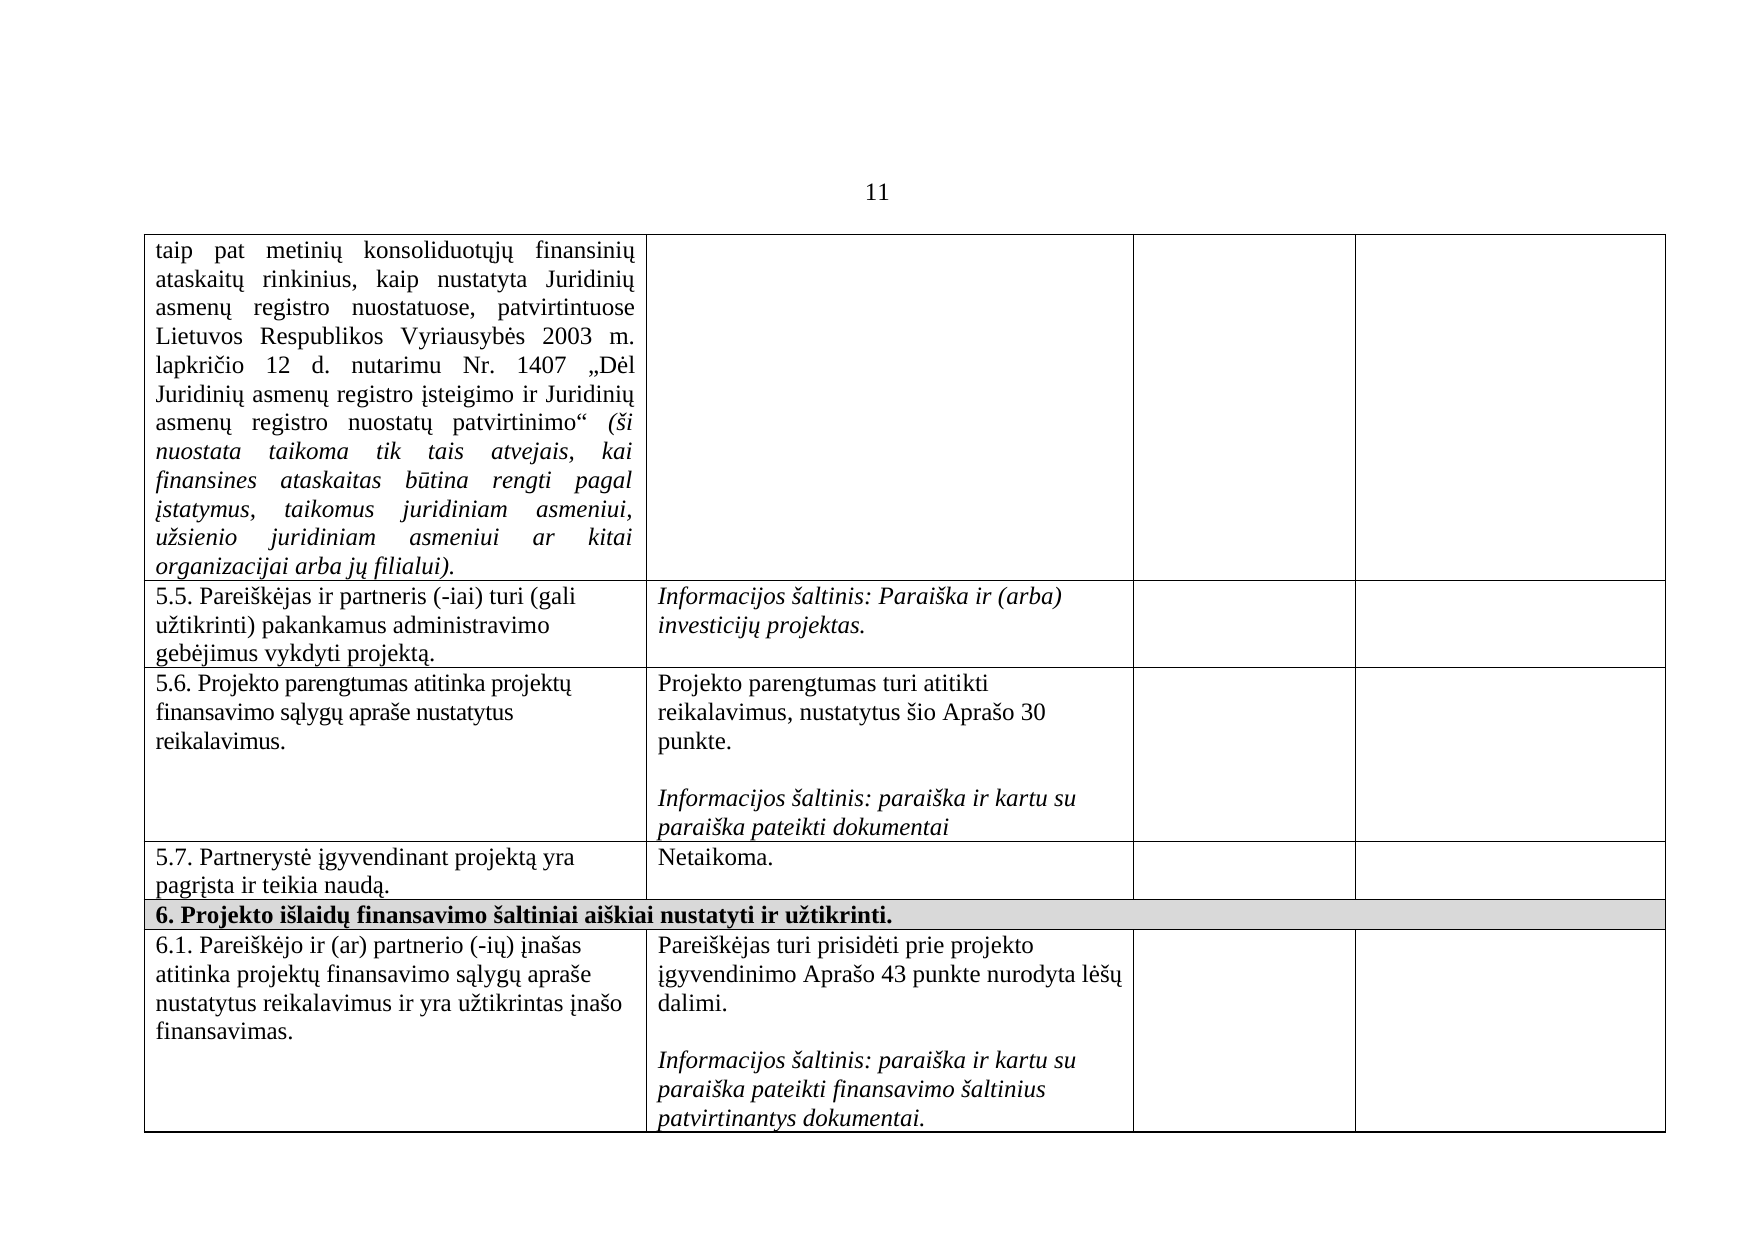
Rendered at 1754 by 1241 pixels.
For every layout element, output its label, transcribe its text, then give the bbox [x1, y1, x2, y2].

table_cell [1356, 668, 1665, 841]
table_cell [1134, 668, 1355, 841]
table_cell Informacijos šaltinis: Paraiška ir (arba) investicijų projektas. [647, 581, 1133, 667]
table_cell 6.1. Pareiškėjo ir (ar) partnerio (-ių) įnašas atitinka projektų finansavimo sąlygų apraše nustatytus reikalavimus ir yra užtikrintas įnašo finansavimas. [145, 930, 646, 1131]
table_cell [1134, 235, 1355, 580]
table_cell [1356, 930, 1665, 1131]
table_cell [1134, 842, 1355, 899]
table_cell [1134, 930, 1355, 1131]
table_cell 5.6. Projekto parengtumas atitinka projektų finansavimo sąlygų apraše nustatytus reikalavimus. [145, 668, 646, 841]
table_cell Projekto parengtumas turi atitikti reikalavimus, nustatytus šio Aprašo 30 punkte. Informacijos šaltinis: paraiška ir kartu su paraiška pateikti dokumentai [647, 668, 1133, 841]
table_cell taip pat metinių konsoliduotųjų finansinių ataskaitų rinkinius, kaip nustatyta Juridinių asmenų registro nuostatuose, patvirtintuose Lietuvos Respublikos Vyriausybės 2003 m. lapkričio 12 d. nutarimu Nr. 1407 „Dėl Juridinių asmenų registro įsteigimo ir Juridinių asmenų registro nuostatų patvirtinimo“ (ši nuostata taikoma tik tais atvejais, kai finansines ataskaitas būtina rengti pagal įstatymus, taikomus juridiniam asmeniui, užsienio juridiniam asmeniui ar kitai organizacijai arba jų filialui). [145, 235, 646, 580]
table_cell Netaikoma. [647, 842, 1133, 899]
table_cell [1356, 235, 1665, 580]
table_cell [1134, 581, 1355, 667]
table_cell 6. Projekto išlaidų finansavimo šaltiniai aiškiai nustatyti ir užtikrinti. [145, 900, 1665, 929]
table_cell [1356, 842, 1665, 899]
table_cell [1356, 581, 1665, 667]
table_cell 5.7. Partnerystė įgyvendinant projektą yra pagrįsta ir teikia naudą. [145, 842, 646, 899]
table_cell 5.5. Pareiškėjas ir partneris (-iai) turi (gali užtikrinti) pakankamus administravimo gebėjimus vykdyti projektą. [145, 581, 646, 667]
table_cell Pareiškėjas turi prisidėti prie projekto įgyvendinimo Aprašo 43 punkte nurodyta lėšų dalimi. Informacijos šaltinis: paraiška ir kartu su paraiška pateikti finansavimo šaltinius patvirtinantys dokumentai. [647, 930, 1133, 1131]
table_cell [647, 235, 1133, 580]
